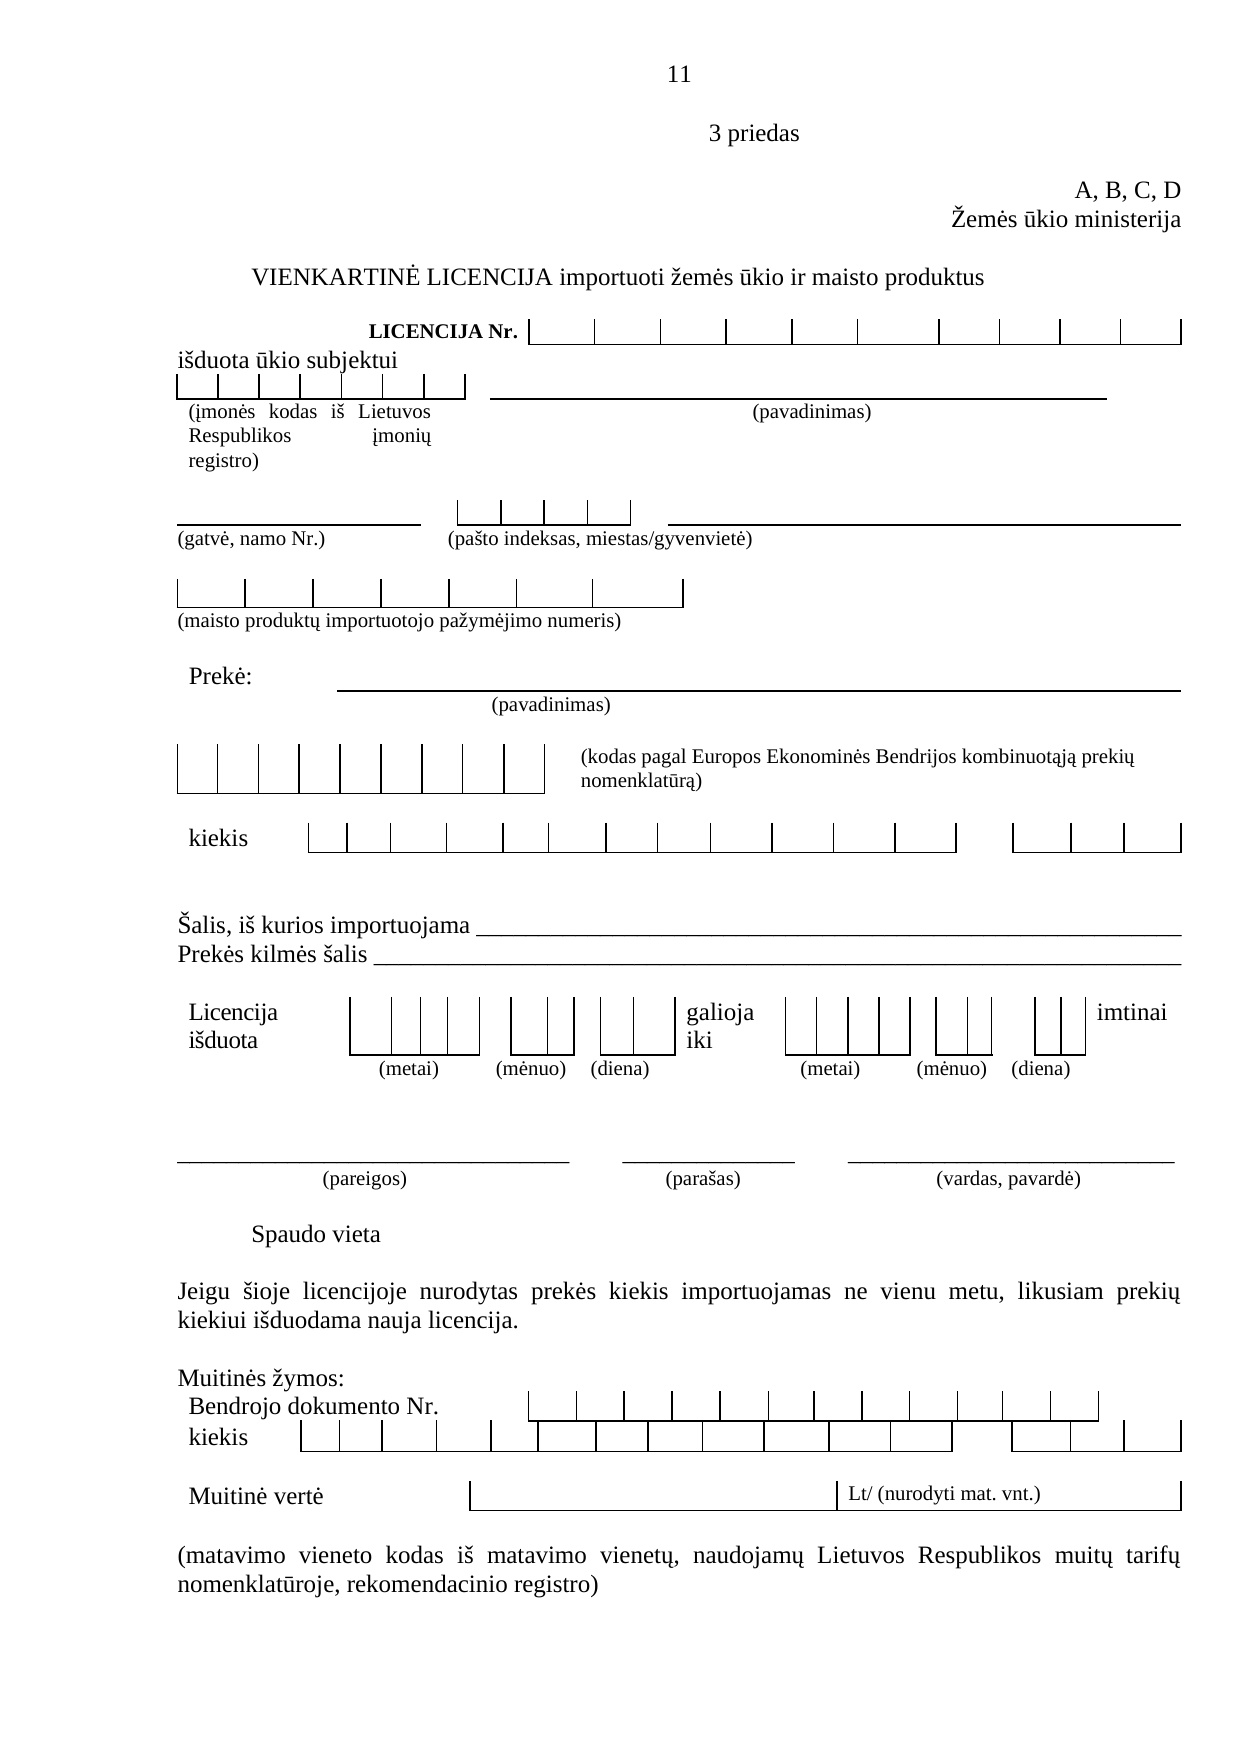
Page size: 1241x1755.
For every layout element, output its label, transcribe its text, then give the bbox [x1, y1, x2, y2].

text (metai) (mėnuo) (diena) (metai) (mėnuo) (diena) [177, 1056, 1181, 1080]
table_header [668, 500, 1181, 524]
table_header [815, 1391, 861, 1420]
table_cell [383, 1420, 436, 1451]
table_header [1125, 823, 1180, 851]
text A, B, C, D [177, 176, 1181, 204]
table_header [575, 997, 600, 1054]
table_header [937, 997, 967, 1054]
table_header [178, 579, 244, 607]
table_header [466, 374, 490, 398]
table_header [658, 823, 710, 851]
table_header [661, 319, 725, 343]
table_header [1061, 319, 1120, 343]
table_header [351, 997, 391, 1054]
table_header [260, 374, 299, 398]
table_header [447, 823, 502, 851]
table_header [1107, 374, 1181, 398]
text Spaudo vieta [177, 1219, 1181, 1248]
table_header [1000, 319, 1059, 343]
table_cell [340, 1420, 381, 1451]
table_header [471, 1481, 836, 1509]
table_header [517, 579, 592, 607]
table_header (kodas pagal Europos Ekonominės Bendrijos kombinuotąją prekių nomenklatūrą) [569, 744, 1181, 792]
table_cell [649, 1422, 702, 1451]
table_header [342, 374, 382, 398]
table_header [793, 319, 857, 343]
table_header [392, 997, 420, 1054]
text (pareigos) (parašas) (vardas, pavardė) [177, 1166, 1181, 1190]
table_header [504, 823, 548, 851]
table_header [1036, 997, 1060, 1054]
table_header Bendrojo dokumento Nr. [177, 1391, 528, 1420]
table_header [480, 997, 510, 1054]
text Prekės kilmės šalis [177, 939, 1181, 968]
table_header [957, 823, 1012, 851]
table_header [383, 374, 423, 398]
table_header [450, 579, 516, 607]
table_header [673, 1391, 719, 1420]
table_header [834, 823, 894, 851]
table_header [341, 744, 380, 792]
table_header [259, 744, 298, 792]
table_header [502, 500, 543, 524]
text (matavimo vieneto kodas iš matavimo vienetų, naudojamų Lietuvos Respublikos muitų tarifų nomenklatūroje, rekomendacinio registro) [177, 1540, 1181, 1597]
table_header [911, 997, 935, 1054]
table_header Prekė: [177, 661, 337, 690]
table_header [421, 997, 447, 1054]
table_header [505, 744, 544, 792]
table_header [1072, 823, 1123, 851]
table_header [177, 500, 421, 524]
table_cell [597, 1422, 647, 1451]
table_header [301, 374, 341, 398]
table_header [1051, 1391, 1098, 1420]
table_header Licencija išduota [177, 997, 349, 1054]
table_header [1003, 1391, 1050, 1420]
table_cell (įmonės kodas iš Lietuvos Respublikos įmonių registro) [177, 400, 442, 472]
table_header [219, 374, 258, 398]
table_header [463, 744, 503, 792]
table_header [246, 579, 312, 607]
table_header [711, 823, 771, 851]
table_cell [703, 1422, 763, 1451]
table_header [545, 744, 569, 792]
table_header [773, 823, 833, 851]
table_header [634, 997, 674, 1054]
table_header [863, 1391, 909, 1420]
table_header galioja iki [676, 997, 785, 1054]
table_header [421, 500, 457, 524]
table_header [314, 579, 380, 607]
text (maisto produktų importuotojo pažymėjimo numeris) [177, 608, 1181, 632]
table_header [382, 579, 448, 607]
table_header [607, 823, 657, 851]
table_cell [891, 1422, 951, 1451]
table_header [849, 997, 878, 1054]
table_header [786, 997, 816, 1054]
table_header [588, 500, 630, 524]
table_header Muitinė vertė [177, 1481, 469, 1509]
text Žemės ūkio ministerija [177, 204, 1181, 233]
table_header [300, 744, 339, 792]
table_header [631, 500, 668, 524]
table_header [880, 997, 909, 1054]
text išduota ūkio subjektui [177, 345, 1181, 374]
table_header [529, 1391, 576, 1420]
table_header [940, 319, 999, 343]
table_header [858, 319, 938, 343]
table_header [337, 661, 1181, 690]
table_header [992, 997, 1034, 1054]
text 3 priedas [177, 118, 1181, 147]
table_cell [1013, 1422, 1070, 1451]
text Šalis, iš kurios importuojama [177, 911, 1181, 939]
table_header [1121, 319, 1180, 343]
table_header [727, 319, 791, 343]
table_header [178, 744, 217, 792]
table_header LICENCIJA Nr. [177, 319, 528, 343]
table_header [1099, 1391, 1124, 1420]
table_cell [437, 1420, 490, 1451]
table_cell [1125, 1420, 1180, 1451]
table_header [958, 1391, 1002, 1420]
table_header [769, 1391, 813, 1420]
table_cell [492, 1420, 537, 1451]
text (gatvė, namo Nr.) (pašto indeksas, miestas/gyvenvietė) [177, 526, 1181, 550]
table_cell [830, 1422, 890, 1451]
table_header [817, 997, 847, 1054]
table_cell [539, 1422, 595, 1451]
table_cell [302, 1420, 339, 1451]
table_header [178, 374, 217, 398]
table_header [391, 823, 446, 851]
table_header [548, 997, 573, 1054]
table_header [448, 997, 479, 1054]
table_header [721, 1391, 768, 1420]
table_header [423, 744, 462, 792]
table_header [348, 823, 390, 851]
table_header imtinai [1086, 997, 1181, 1054]
table_cell [953, 1422, 1011, 1451]
table_header [1062, 997, 1085, 1054]
table_header [309, 823, 346, 851]
table_header [458, 500, 500, 524]
table_header [625, 1391, 671, 1420]
table_header [549, 823, 605, 851]
table_header [595, 319, 660, 343]
table_cell kiekis [177, 1420, 300, 1451]
text Jeigu šioje licencijoje nurodytas prekės kiekis importuojamas ne vienu metu, likusiam prekių kiekiui išduodama nauja licencija. [177, 1276, 1181, 1334]
table_header [545, 500, 587, 524]
table_header [896, 823, 955, 851]
table_header [577, 1391, 623, 1420]
table_header [1124, 1391, 1181, 1420]
table_header [593, 579, 682, 607]
table_header [512, 997, 547, 1054]
text (pavadinimas) [177, 691, 1181, 716]
table_cell [765, 1422, 828, 1451]
table_cell [1071, 1420, 1123, 1451]
table_header [218, 744, 258, 792]
table_header [530, 319, 594, 343]
table_header [910, 1391, 957, 1420]
table_header kiekis [177, 823, 308, 851]
table_header [968, 997, 991, 1054]
table_header [1014, 823, 1070, 851]
table_header [601, 997, 633, 1054]
table_header [382, 744, 421, 792]
table_header [490, 374, 1107, 398]
text Muitinės žymos: [177, 1363, 1181, 1391]
text VIENKARTINĖ LICENCIJA importuoti žemės ūkio ir maisto produktus [177, 262, 1181, 291]
table_cell (pavadinimas) [443, 398, 1181, 472]
table_header [425, 374, 464, 398]
table_header Lt/ (nurodyti mat. vnt.) [838, 1481, 1180, 1509]
